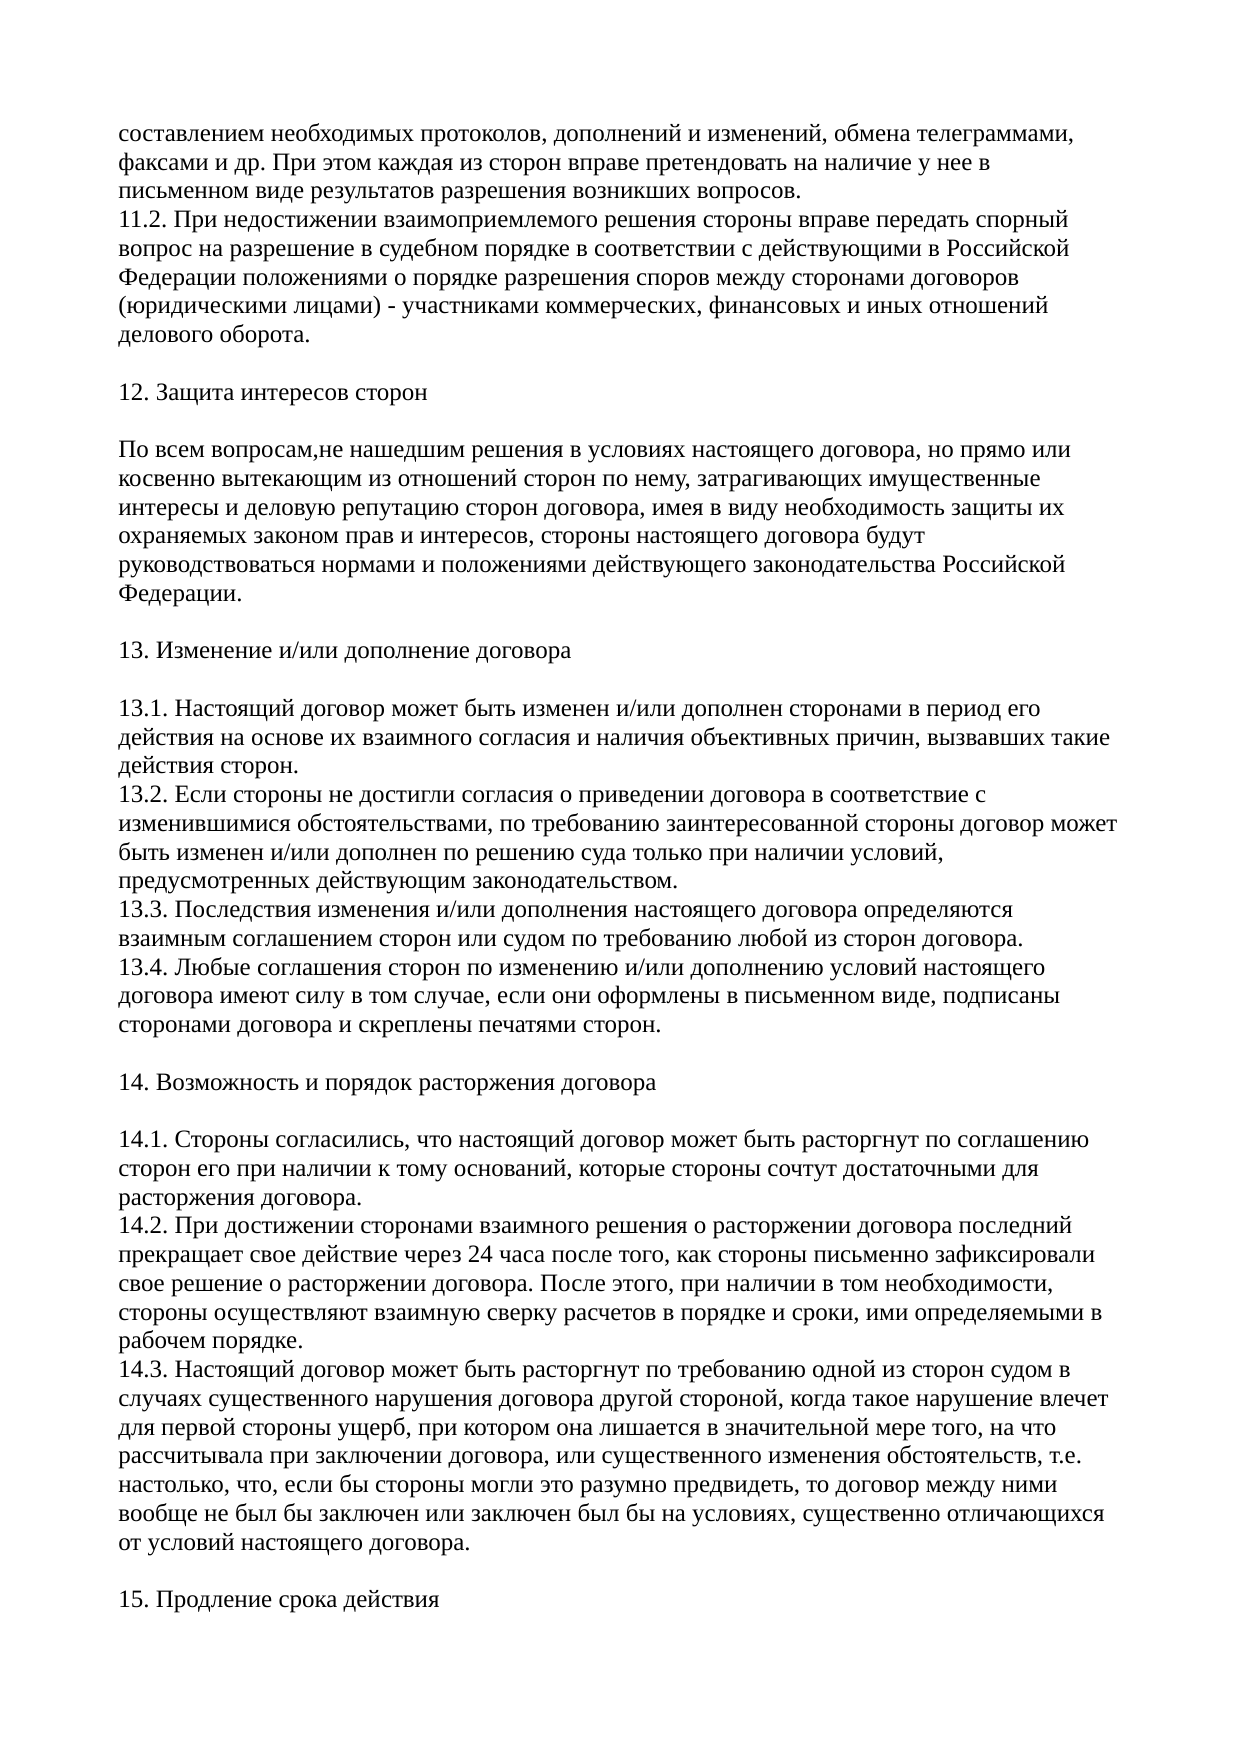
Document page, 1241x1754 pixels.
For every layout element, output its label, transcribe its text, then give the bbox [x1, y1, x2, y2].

text 14. Возможность и порядок расторжения договора [118, 1067, 1122, 1096]
text 13.1. Настоящий договор может быть изменен и/или дополнен сторонами в период его действия на основе их взаимного согласия и наличия объективных причин, вызвавших такие действия сторон. [118, 693, 1122, 779]
text 13.3. Последствия изменения и/или дополнения настоящего договора определяются взаимным соглашением сторон или судом по требованию любой из сторон договора. [118, 894, 1122, 952]
text 14.3. Настоящий договор может быть расторгнут по требованию одной из сторон судом в случаях существенного нарушения договора другой стороной, когда такое нарушение влечет для первой стороны ущерб, при котором она лишается в значительной мере того, на что рассчитывала при заключении договора, или существенного изменения обстоятельств, т.е. настолько, что, если бы стороны могли это разумно предвидеть, то договор между ними вообще не был бы заключен или заключен был бы на условиях, существенно отличающихся от условий настоящего договора. [118, 1354, 1122, 1556]
text 14.1. Стороны согласились, что настоящий договор может быть расторгнут по соглашению сторон его при наличии к тому оснований, которые стороны сочтут достаточными для расторжения договора. [118, 1124, 1122, 1211]
text 13.4. Любые соглашения сторон по изменению и/или дополнению условий настоящего договора имеют силу в том случае, если они оформлены в письменном виде, подписаны сторонами договора и скреплены печатями сторон. [118, 952, 1122, 1038]
text 13. Изменение и/или дополнение договора [118, 636, 1122, 664]
text 12. Защита интересов сторон [118, 377, 1122, 406]
text 14.2. При достижении сторонами взаимного решения о расторжении договора последний прекращает свое действие через 24 часа после того, как стороны письменно зафиксировали свое решение о расторжении договора. После этого, при наличии в том необходимости, стороны осуществляют взаимную сверку расчетов в порядке и сроки, ими определяемыми в рабочем порядке. [118, 1211, 1122, 1354]
text По всем вопросам,не нашедшим решения в условиях настоящего договора, но прямо или косвенно вытекающим из отношений сторон по нему, затрагивающих имущественные интересы и деловую репутацию сторон договора, имея в виду необходимость защиты их охраняемых законом прав и интересов, стороны настоящего договора будут руководствоваться нормами и положениями действующего законодательства Российской Федерации. [118, 434, 1122, 607]
text составлением необходимых протоколов, дополнений и изменений, обмена телеграммами, факсами и др. При этом каждая из сторон вправе претендовать на наличие у нее в письменном виде результатов разрешения возникших вопросов. [118, 118, 1122, 204]
text 11.2. При недостижении взаимоприемлемого решения стороны вправе передать спорный вопрос на разрешение в судебном порядке в соответствии с действующими в Российской Федерации положениями о порядке разрешения споров между сторонами договоров (юридическими лицами) - участниками коммерческих, финансовых и иных отношений делового оборота. [118, 204, 1122, 348]
text 15. Продление срока действия [118, 1584, 1122, 1613]
text 13.2. Если стороны не достигли согласия о приведении договора в соответствие с изменившимися обстоятельствами, по требованию заинтересованной стороны договор может быть изменен и/или дополнен по решению суда только при наличии условий, предусмотренных действующим законодательством. [118, 779, 1122, 894]
